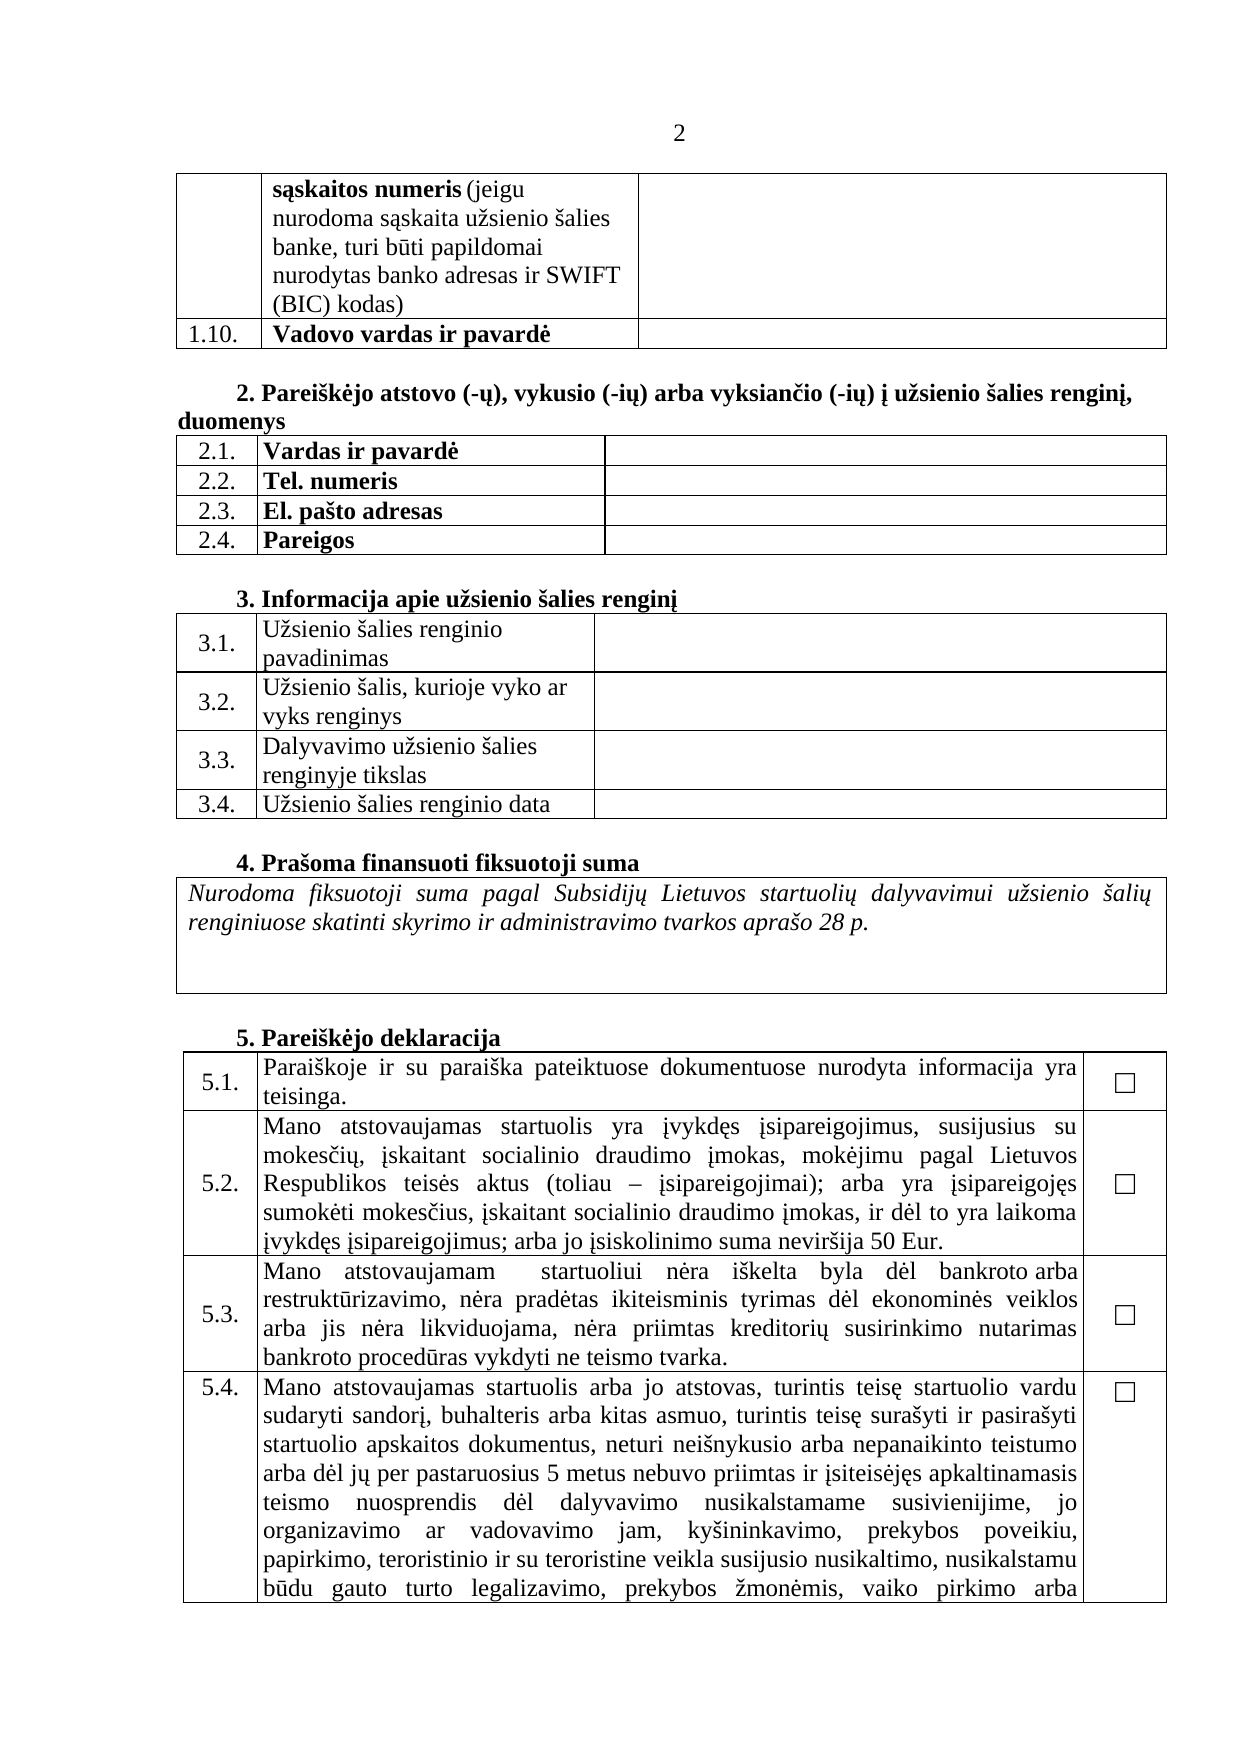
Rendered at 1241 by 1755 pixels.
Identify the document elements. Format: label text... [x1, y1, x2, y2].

text 2. Pareiškėjo atstovo (-ų), vykusio (-ių) arba vyksiančio (-ių) į užsienio šalies renginį, duomenys [177, 378, 1181, 435]
table_cell 3.3. [177, 731, 256, 788]
table_header Nurodoma fiksuotoji suma pagal Subsidijų Lietuvos startuolių dalyvavimui užsienio šalių renginiuose skatinti skyrimo ir administravimo tvarkos aprašo 28 p. [177, 878, 1166, 993]
table_cell Pareigos [258, 526, 604, 554]
table_cell Tel. numeris [258, 466, 604, 495]
table_cell [595, 673, 1166, 730]
table_cell [606, 526, 1166, 554]
table_cell [606, 496, 1166, 524]
table_cell [177, 174, 261, 318]
table_header 5.1. [184, 1053, 257, 1110]
table_cell □ [1084, 1256, 1166, 1371]
table_cell 1.10. [177, 319, 261, 348]
table_cell 2.4. [177, 526, 257, 554]
table_cell Mano atstovaujamam startuoliui nėra iškelta byla dėl bankroto arba restruktūrizavimo, nėra pradėtas ikiteisminis tyrimas dėl ekonominės veiklos arba jis nėra likviduojama, nėra priimtas kreditorių susirinkimo nutarimas bankroto procedūras vykdyti ne teismo tvarka. [258, 1256, 1083, 1371]
table_cell Vadovo vardas ir pavardė [262, 319, 638, 348]
table_header [606, 436, 1166, 465]
table_cell 5.2. [184, 1111, 257, 1255]
table_cell Užsienio šalis, kurioje vyko ar vyks renginys [257, 673, 594, 730]
table_cell El. pašto adresas [258, 496, 604, 524]
table_cell 5.3. [184, 1256, 257, 1371]
table_cell 3.4. [177, 790, 256, 818]
table_cell Mano atstovaujamas startuolis arba jo atstovas, turintis teisę startuolio vardu sudaryti sandorį, buhalteris arba kitas asmuo, turintis teisę surašyti ir pasirašyti startuolio apskaitos dokumentus, neturi neišnykusio arba nepanaikinto teistumo arba dėl jų per pastaruosius 5 metus nebuvo priimtas ir įsiteisėjęs apkaltinamasis teismo nuosprendis dėl dalyvavimo nusikalstamame susivienijime, jo organizavimo ar vadovavimo jam, kyšininkavimo, prekybos poveikiu, papirkimo, teroristinio ir su teroristine veikla susijusio nusikaltimo, nusikalstamu būdu gauto turto legalizavimo, prekybos žmonėmis, vaiko pirkimo arba [258, 1372, 1083, 1602]
table_cell [595, 731, 1166, 788]
table_header 2.1. [177, 436, 257, 465]
table_cell □ [1084, 1111, 1166, 1255]
table_cell Mano atstovaujamas startuolis yra įvykdęs įsipareigojimus, susijusius su mokesčių, įskaitant socialinio draudimo įmokas, mokėjimu pagal Lietuvos Respublikos teisės aktus (toliau – įsipareigojimai); arba yra įsipareigojęs sumokėti mokesčius, įskaitant socialinio draudimo įmokas, ir dėl to yra laikoma įvykdęs įsipareigojimus; arba jo įsiskolinimo suma neviršija 50 Eur. [258, 1111, 1083, 1255]
table_cell 5.4. [184, 1372, 257, 1602]
table_cell 2.3. [177, 496, 257, 524]
table_cell □ [1084, 1372, 1166, 1602]
table_cell [639, 174, 1166, 318]
text 4. Prašoma finansuoti fiksuotoji suma [177, 848, 1181, 877]
text 3. Informacija apie užsienio šalies renginį [177, 584, 1181, 613]
text 5. Pareiškėjo deklaracija [177, 1023, 1181, 1051]
table_header Paraiškoje ir su paraiška pateiktuose dokumentuose nurodyta informacija yra teisinga. [258, 1053, 1083, 1110]
table_header □ [1084, 1053, 1166, 1110]
table_cell [595, 790, 1166, 818]
table_cell Dalyvavimo užsienio šalies renginyje tikslas [257, 731, 594, 788]
table_cell sąskaitos numeris (jeigu nurodoma sąskaita užsienio šalies banke, turi būti papildomai nurodytas banko adresas ir SWIFT (BIC) kodas) [262, 174, 638, 318]
table_cell Užsienio šalies renginio data [257, 790, 594, 818]
table_cell [606, 466, 1166, 495]
table_cell 3.2. [177, 673, 256, 730]
table_header Užsienio šalies renginio pavadinimas [257, 614, 594, 671]
table_cell 2.2. [177, 466, 257, 495]
table_header 3.1. [177, 614, 256, 671]
table_header Vardas ir pavardė [258, 436, 604, 465]
table_cell [639, 319, 1166, 348]
table_header [595, 614, 1166, 671]
